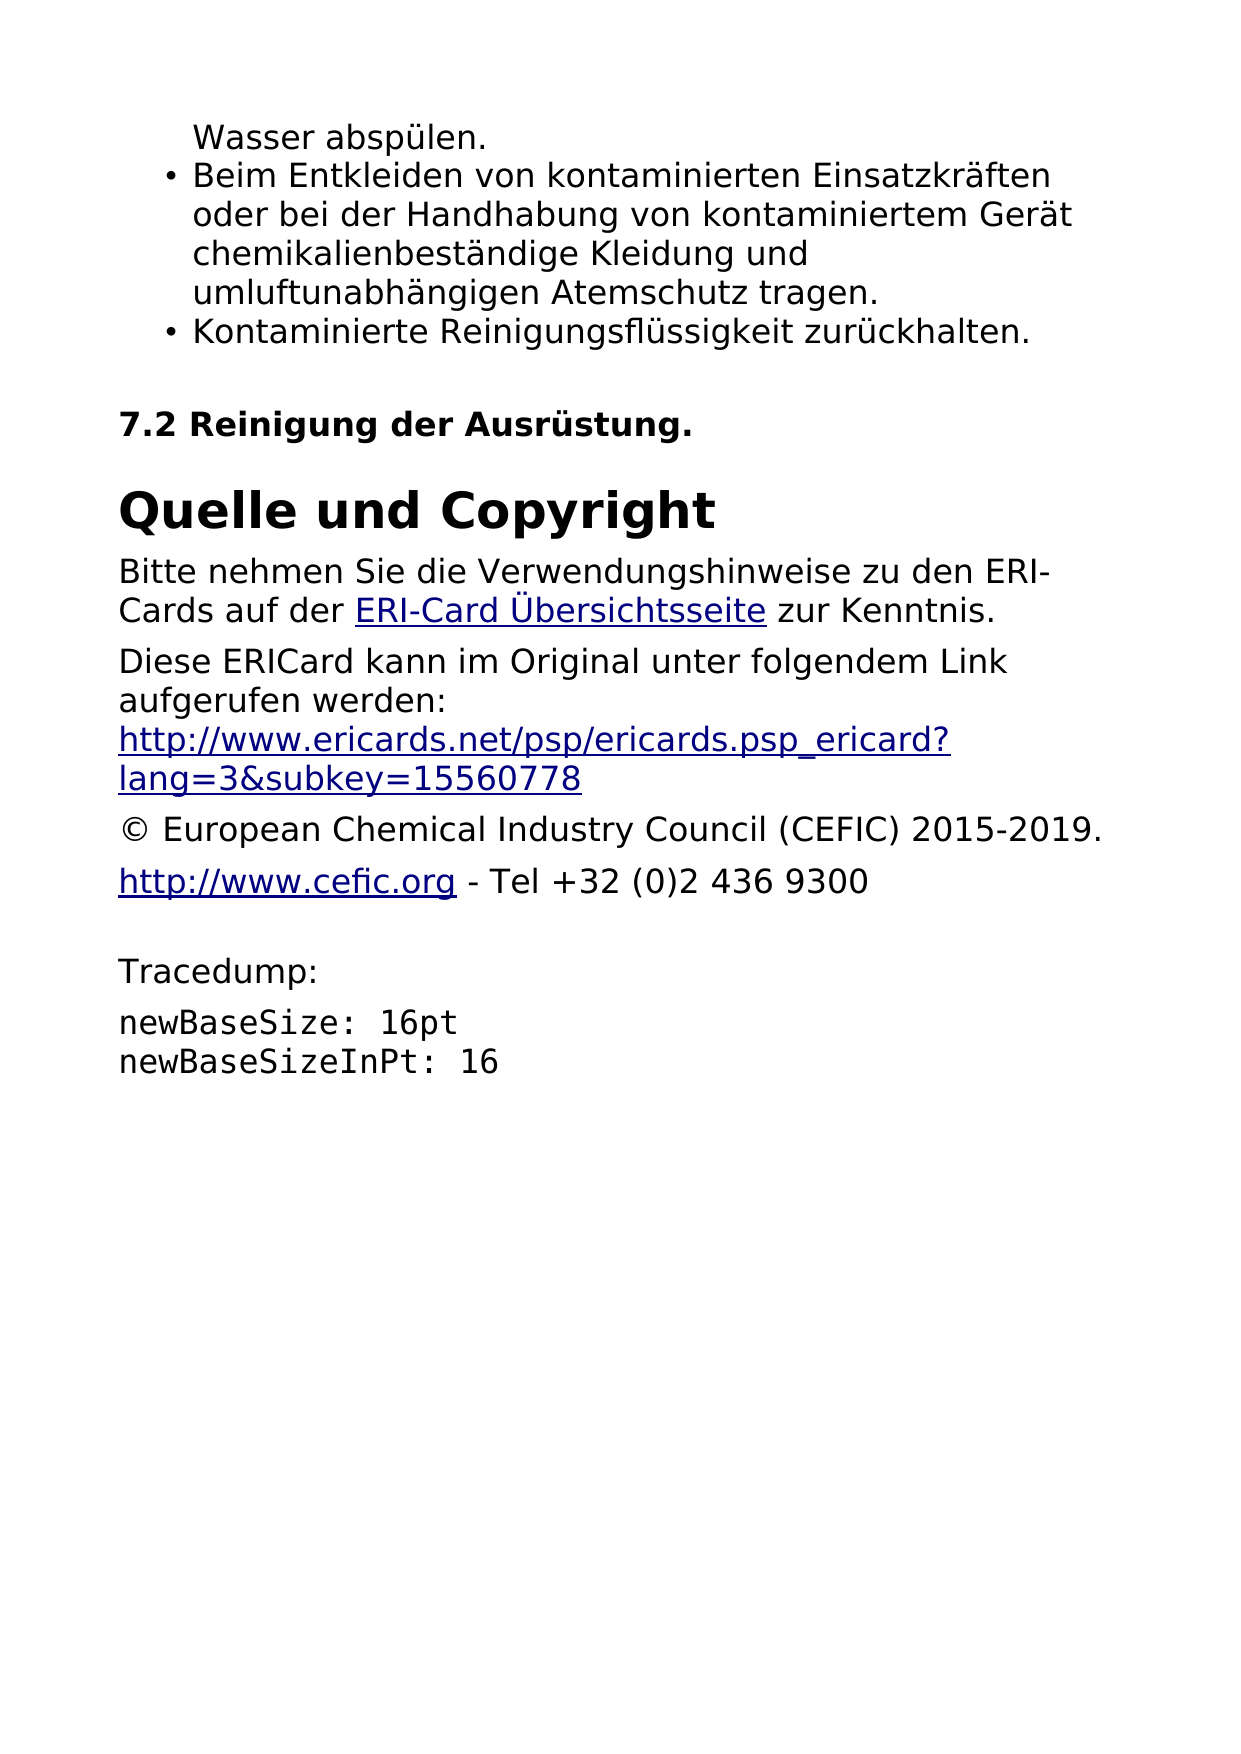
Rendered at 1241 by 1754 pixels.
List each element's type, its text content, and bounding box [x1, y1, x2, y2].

list Kontaminierte Reinigungsflüssigkeit zurückhalten. [177, 312, 1122, 351]
text http://www.cefic.org - Tel +32 (0)2 436 9300 [118, 862, 1122, 901]
text © European Chemical Industry Council (CEFIC) 2015-2019. [118, 811, 1122, 850]
text Tracedump: [118, 914, 1122, 991]
text newBaseSize: 16pt newBaseSizeInPt: 16 [118, 1004, 1122, 1082]
subtitle 7.2 Reinigung der Ausrüstung. [118, 406, 1122, 444]
list Beim Entkleiden von kontaminierten Einsatzkräften oder bei der Handhabung von kontaminiertem Gerät chemikalienbeständige Kleidung und umluftunabhängigen Atemschutz tragen. [177, 157, 1122, 312]
text Bitte nehmen Sie die Verwendungshinweise zu den ERI-Cards auf der ERI-Card Übersichtsseite zur Kenntnis. [118, 553, 1122, 631]
list Wasser abspülen. [177, 118, 1122, 157]
subtitle Quelle und Copyright [118, 482, 1122, 540]
text Diese ERICard kann im Original unter folgendem Link aufgerufen werden: http://www.ericards.net/psp/ericards.psp_ericard?lang=3&subkey=15560778 [118, 643, 1122, 798]
